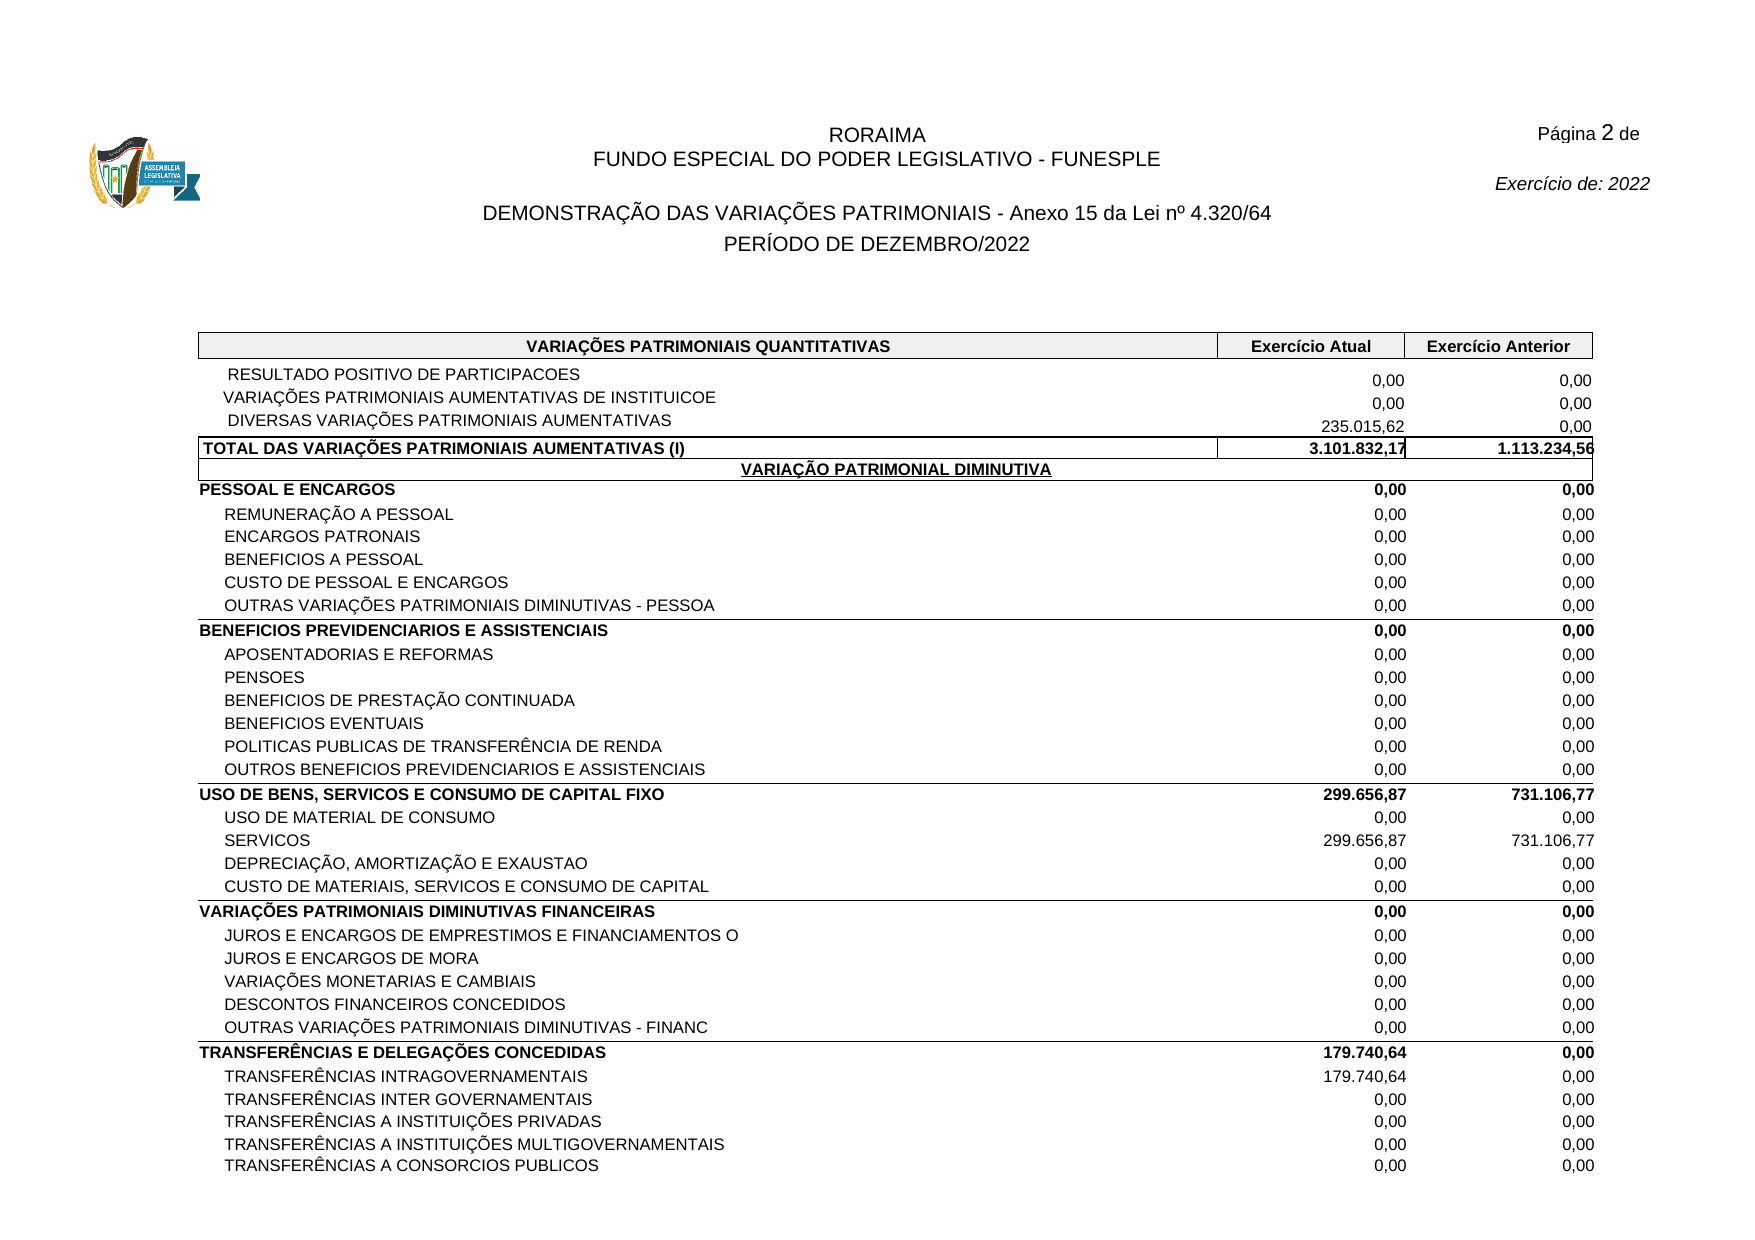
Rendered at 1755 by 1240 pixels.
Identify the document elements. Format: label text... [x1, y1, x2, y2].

table_cell 0,00 [1218, 758, 1405, 782]
table_cell 0,00 [1218, 1016, 1405, 1041]
table_cell 0,00 [1218, 806, 1405, 829]
table_cell OUTROS BENEFICIOS PREVIDENCIARIOS E ASSISTENCIAIS [198, 758, 1217, 782]
table_cell 0,00 [1218, 1156, 1405, 1177]
table_cell BENEFICIOS EVENTUAIS [198, 712, 1217, 735]
table_cell 0,00 [1405, 642, 1593, 666]
table_cell 0,00 [1218, 947, 1405, 970]
table_cell BENEFICIOS A PESSOAL [198, 549, 1217, 572]
table_cell 0,00 [1218, 642, 1405, 666]
table_cell 0,00 [1405, 1064, 1593, 1088]
table_cell OUTRAS VARIAÇÕES PATRIMONIAIS DIMINUTIVAS - FINANC [198, 1016, 1217, 1041]
table_cell 0,00 [1218, 735, 1405, 758]
table_cell PESSOAL E ENCARGOS [198, 481, 1217, 502]
table_cell OUTRAS VARIAÇÕES PATRIMONIAIS DIMINUTIVAS - PESSOA [198, 595, 1217, 619]
table_cell 0,00 [1405, 1156, 1593, 1177]
table_cell CUSTO DE MATERIAIS, SERVICOS E CONSUMO DE CAPITAL [198, 875, 1217, 900]
table_cell 0,00 [1405, 689, 1593, 712]
table_cell 0,00 [1218, 502, 1405, 526]
table_cell 0,00 [1405, 1134, 1593, 1156]
table_cell 0,00 [1218, 595, 1405, 619]
text VARIAÇÕES PATRIMONIAIS AUMENTATIVAS DE INSTITUICOE DIVERSAS VARIAÇÕES PATRIMONIAIS AUMENTATIVAS [223, 388, 718, 430]
table_cell BENEFICIOS PREVIDENCIARIOS E ASSISTENCIAIS [198, 620, 1217, 642]
table_header 3.101.832,17 [1218, 438, 1404, 458]
subtitle RESULTADO POSITIVO DE PARTICIPACOES [227, 365, 721, 384]
table_cell REMUNERAÇÃO A PESSOAL [198, 502, 1217, 526]
table_cell DESCONTOS FINANCEIROS CONCEDIDOS [198, 993, 1217, 1016]
table_cell 0,00 [1218, 526, 1405, 549]
table_cell TRANSFERÊNCIAS A INSTITUIÇÕES PRIVADAS [198, 1111, 1217, 1133]
table_cell 0,00 [1405, 666, 1593, 689]
table_cell USO DE BENS, SERVICOS E CONSUMO DE CAPITAL FIXO [198, 784, 1217, 806]
table_cell SERVICOS [198, 830, 1217, 852]
table_header Exercício Atual [1218, 333, 1404, 358]
table_cell APOSENTADORIAS E REFORMAS [198, 642, 1217, 666]
table_cell 0,00 [1218, 1088, 1405, 1111]
table_cell 0,00 [1218, 993, 1405, 1016]
table_cell TRANSFERÊNCIAS INTER GOVERNAMENTAIS [198, 1088, 1217, 1111]
table_cell 0,00 [1405, 712, 1593, 735]
table_cell BENEFICIOS DE PRESTAÇÃO CONTINUADA [198, 689, 1217, 712]
table_cell 0,00 [1218, 970, 1405, 993]
table_cell 0,00 [1218, 572, 1405, 594]
table_cell 0,00 [1405, 735, 1593, 758]
table_cell 0,00 [1405, 758, 1593, 782]
table_header 1.113.234,56 [1406, 438, 1592, 458]
table_cell 731.106,77 [1405, 784, 1593, 806]
table_cell VARIAÇÕES MONETARIAS E CAMBIAIS [198, 970, 1217, 993]
table_cell 0,00 [1218, 923, 1405, 947]
table_cell 0,00 [1405, 1111, 1593, 1133]
table_cell 0,00 [1405, 853, 1593, 875]
table_cell VARIAÇÕES PATRIMONIAIS DIMINUTIVAS FINANCEIRAS [198, 901, 1217, 923]
table_cell 0,00 [1405, 549, 1593, 572]
table_cell 0,00 [1218, 481, 1405, 502]
text 0,00 0,00 [1160, 371, 1592, 390]
table_cell 179.740,64 [1218, 1064, 1405, 1088]
table_cell 0,00 [1218, 549, 1405, 572]
table_cell TRANSFERÊNCIAS INTRAGOVERNAMENTAIS [198, 1064, 1217, 1088]
table_cell 0,00 [1405, 875, 1593, 900]
table_cell JUROS E ENCARGOS DE EMPRESTIMOS E FINANCIAMENTOS O [198, 923, 1217, 947]
table_cell ENCARGOS PATRONAIS [198, 526, 1217, 549]
table_cell 0,00 [1405, 923, 1593, 947]
table_cell 0,00 [1218, 853, 1405, 875]
table_cell 0,00 [1218, 689, 1405, 712]
table_cell USO DE MATERIAL DE CONSUMO [198, 806, 1217, 829]
table_cell 0,00 [1405, 993, 1593, 1016]
table_cell 0,00 [1405, 502, 1593, 526]
table_cell 0,00 [1405, 1016, 1593, 1041]
table_cell 0,00 [1405, 526, 1593, 549]
table_header Exercício Anterior [1405, 333, 1592, 358]
table_header TOTAL DAS VARIAÇÕES PATRIMONIAIS AUMENTATIVAS (I) [199, 438, 1217, 458]
table_cell VARIAÇÃO PATRIMONIAL DIMINUTIVA [199, 459, 1592, 480]
table_cell POLITICAS PUBLICAS DE TRANSFERÊNCIA DE RENDA [198, 735, 1217, 758]
table_cell 0,00 [1218, 712, 1405, 735]
table_cell 0,00 [1405, 572, 1593, 594]
table_cell 0,00 [1218, 875, 1405, 900]
table_cell 299.656,87 [1218, 784, 1405, 806]
table_cell TRANSFERÊNCIAS E DELEGAÇÕES CONCEDIDAS [198, 1042, 1217, 1064]
table_cell 0,00 [1405, 1088, 1593, 1111]
text 0,00 0,00 [1160, 394, 1592, 413]
table_cell JUROS E ENCARGOS DE MORA [198, 947, 1217, 970]
table_cell 0,00 [1405, 595, 1593, 619]
table_cell 0,00 [1218, 666, 1405, 689]
table_cell 0,00 [1405, 1042, 1593, 1064]
table_cell 0,00 [1405, 901, 1593, 923]
table_cell 0,00 [1405, 947, 1593, 970]
table_cell 0,00 [1218, 901, 1405, 923]
table_cell 0,00 [1218, 1111, 1405, 1133]
table_cell 0,00 [1405, 481, 1593, 502]
table_cell PENSOES [198, 666, 1217, 689]
table_cell 299.656,87 [1218, 830, 1405, 852]
table_cell 0,00 [1218, 620, 1405, 642]
table_cell 0,00 [1405, 806, 1593, 829]
table_cell 731.106,77 [1405, 830, 1593, 852]
table_cell 0,00 [1405, 620, 1593, 642]
table_cell 0,00 [1405, 970, 1593, 993]
table_cell 0,00 [1218, 1134, 1405, 1156]
text 235.015,62 0,00 [1160, 417, 1592, 436]
table_cell CUSTO DE PESSOAL E ENCARGOS [198, 572, 1217, 594]
table_header VARIAÇÕES PATRIMONIAIS QUANTITATIVAS [199, 333, 1217, 358]
table_cell TRANSFERÊNCIAS A INSTITUIÇÕES MULTIGOVERNAMENTAIS [198, 1134, 1217, 1156]
table_cell TRANSFERÊNCIAS A CONSORCIOS PUBLICOS [198, 1156, 1217, 1177]
table_cell DEPRECIAÇÃO, AMORTIZAÇÃO E EXAUSTAO [198, 853, 1217, 875]
table_cell 179.740,64 [1218, 1042, 1405, 1064]
